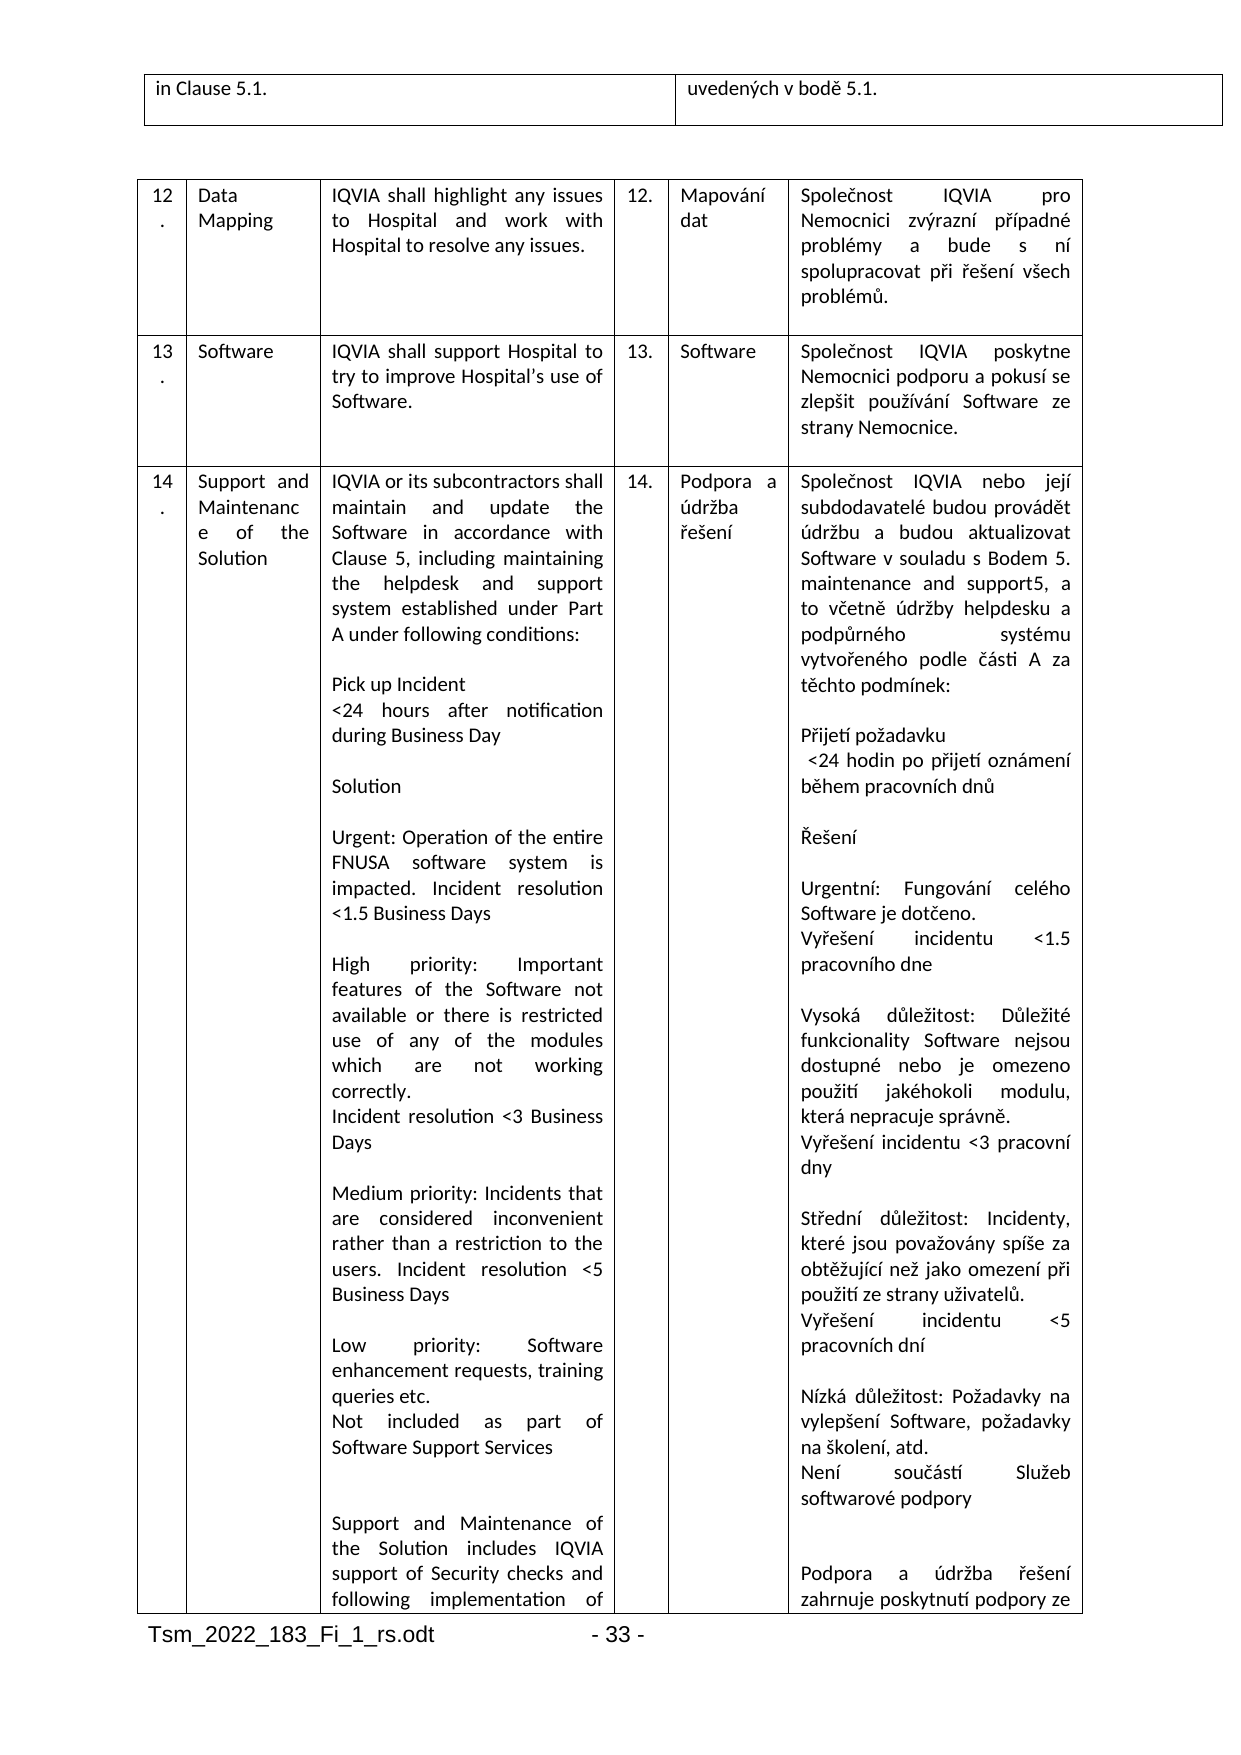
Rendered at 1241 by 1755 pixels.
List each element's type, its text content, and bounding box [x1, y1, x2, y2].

table_header Data Mapping [187, 180, 320, 335]
table_header 12. [138, 180, 186, 335]
table_header Mapování dat [669, 180, 788, 335]
table_cell Support and Maintenance of the Solution [187, 467, 320, 1613]
table_cell Společnost IQVIA poskytne Nemocnici podporu a pokusí se zlepšit používání Software ze strany Nemocnice. [789, 336, 1082, 466]
table_header IQVIA shall highlight any issues to Hospital and work with Hospital to resolve any issues. [321, 180, 614, 335]
table_cell IQVIA or its subcontractors shall maintain and update the Software in accordance with Clause 5, including maintaining the helpdesk and support system established under Part A under following conditions: Pick up Incident <24 hours after notification during Business Day Solution Urgent: Operation of the entire FNUSA software system is impacted. Incident resolution <1.5 Business Days High priority: Important features of the Software not available or there is restricted use of any of the modules which are not working correctly. Incident resolution <3 Business Days Medium priority: Incidents that are considered inconvenient rather than a restriction to the users. Incident resolution <5 Business Days Low priority: Software enhancement requests, training queries etc. Not included as part of Software Support Services Support and Maintenance of the Solution includes IQVIA support of Security checks and following implementation of [321, 467, 614, 1613]
table_cell 13. [138, 336, 186, 466]
table_cell Společnost IQVIA nebo její subdodavatelé budou provádět údržbu a budou aktualizovat Software v souladu s Bodem 05, a to včetně údržby helpdesku a podpůrného systému vytvořeného podle části A za těchto podmínek: Přijetí požadavku <24 hodin po přijetí oznámení během pracovních dnů Řešení Urgentní: Fungování celého Software je dotčeno. Vyřešení incidentu <1.5 pracovního dne Vysoká důležitost: Důležité funkcionality Software nejsou dostupné nebo je omezeno použití jakéhokoli modulu, která nepracuje správně. Vyřešení incidentu <3 pracovní dny Střední důležitost: Incidenty, které jsou považovány spíše za obtěžující než jako omezení při použití ze strany uživatelů. Vyřešení incidentu <5 pracovních dní Nízká důležitost: Požadavky na vylepšení Software, požadavky na školení, atd. Není součástí Služeb softwarové podpory Podpora a údržba řešení zahrnuje poskytnutí podpory ze strany IQVIA v rámci Bezpečnostních kontrol a při implementaci navazujících nápravných bezpečnostních opatření. [789, 467, 1082, 1613]
table_cell Software [187, 336, 320, 466]
table_header Společnost IQVIA pro Nemocnici zvýrazní případné problémy a bude s ní spolupracovat při řešení všech problémů. [789, 180, 1082, 335]
table_cell 13. [615, 336, 668, 466]
table_header 12. [615, 180, 668, 335]
table_cell 14. [138, 467, 186, 1613]
table_cell IQVIA shall support Hospital to try to improve Hospital’s use of Software. [321, 336, 614, 466]
table_cell in Clause 5.1. [145, 75, 675, 125]
table_cell uvedených v bodě 5.1. [676, 75, 1222, 125]
table_cell Podpora a údržba řešení [669, 467, 788, 1613]
table_cell 14. [615, 467, 668, 1613]
table_cell Software [669, 336, 788, 466]
